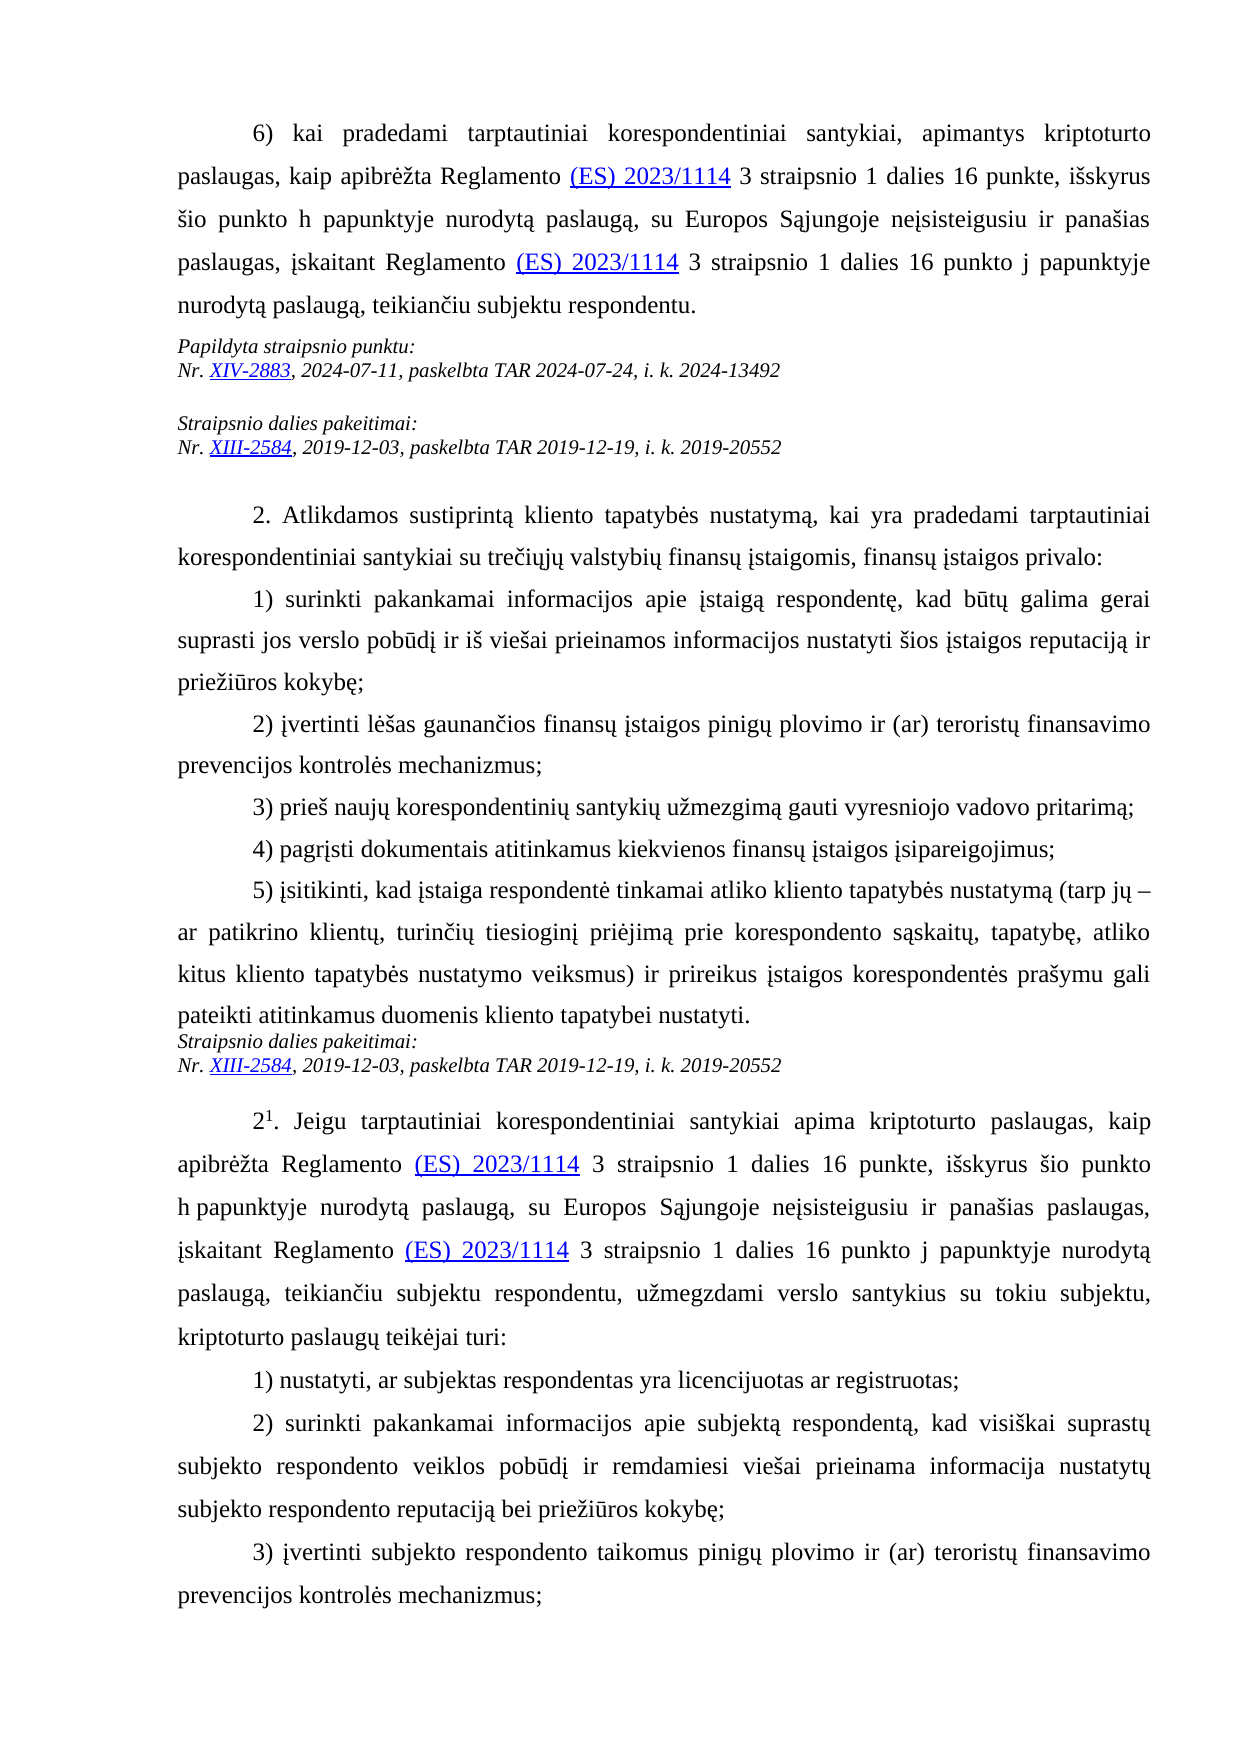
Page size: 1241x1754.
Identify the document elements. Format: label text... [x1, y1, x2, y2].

text 2. Atlikdamos sustiprintą kliento tapatybės nustatymą, kai yra pradedami tarptautiniai korespondentiniai santykiai su trečiųjų valstybių finansų įstaigomis, finansų įstaigos privalo: [177, 487, 1152, 571]
text 3) prieš naujų korespondentinių santykių užmezgimą gauti vyresniojo vadovo pritarimą; [177, 779, 1152, 821]
text Nr. XIV-2883, 2024-07-11, paskelbta TAR 2024-07-24, i. k. 2024-13492 [177, 358, 1152, 382]
text 4) pagrįsti dokumentais atitinkamus kiekvienos finansų įstaigos įsipareigojimus; [177, 821, 1152, 862]
text 6) kai pradedami tarptautiniai korespondentiniai santykiai, apimantys kriptoturto paslaugas, kaip apibrėžta Reglamento (ES) 2023/1114 3 straipsnio 1 dalies 16 punkte, išskyrus šio punkto h papunktyje nurodytą paslaugą, su Europos Sąjungoje neįsisteigusiu ir panašias paslaugas, įskaitant Reglamento (ES) 2023/1114 3 straipsnio 1 dalies 16 punkto j papunktyje nurodytą paslaugą, teikiančiu subjektu respondentu. [177, 118, 1152, 319]
text Papildyta straipsnio punktu: [177, 334, 1152, 358]
text Nr. XIII-2584, 2019-12-03, paskelbta TAR 2019-12-19, i. k. 2019-20552 [177, 1053, 1152, 1077]
text 2) surinkti pakankamai informacijos apie subjektą respondentą, kad visiškai suprastų subjekto respondento veiklos pobūdį ir remdamiesi viešai prieinama informacija nustatytų subjekto respondento reputaciją bei priežiūros kokybę; [177, 1408, 1152, 1523]
text Straipsnio dalies pakeitimai: [177, 411, 1152, 435]
text 1) surinkti pakankamai informacijos apie įstaigą respondentę, kad būtų galima gerai suprasti jos verslo pobūdį ir iš viešai prieinamos informacijos nustatyti šios įstaigos reputaciją ir priežiūros kokybę; [177, 571, 1152, 696]
text 3) įvertinti subjekto respondento taikomus pinigų plovimo ir (ar) teroristų finansavimo prevencijos kontrolės mechanizmus; [177, 1537, 1152, 1609]
text 5) įsitikinti, kad įstaiga respondentė tinkamai atliko kliento tapatybės nustatymą (tarp jų – ar patikrino klientų, turinčių tiesioginį priėjimą prie korespondento sąskaitų, tapatybę, atliko kitus kliento tapatybės nustatymo veiksmus) ir prireikus įstaigos korespondentės prašymu gali pateikti atitinkamus duomenis kliento tapatybei nustatyti. [177, 862, 1152, 1029]
text 2) įvertinti lėšas gaunančios finansų įstaigos pinigų plovimo ir (ar) teroristų finansavimo prevencijos kontrolės mechanizmus; [177, 696, 1152, 779]
text Nr. XIII-2584, 2019-12-03, paskelbta TAR 2019-12-19, i. k. 2019-20552 [177, 435, 1152, 459]
text 21. Jeigu tarptautiniai korespondentiniai santykiai apima kriptoturto paslaugas, kaip apibrėžta Reglamento (ES) 2023/1114 3 straipsnio 1 dalies 16 punkte, išskyrus šio punkto h papunktyje nurodytą paslaugą, su Europos Sąjungoje neįsisteigusiu ir panašias paslaugas, įskaitant Reglamento (ES) 2023/1114 3 straipsnio 1 dalies 16 punkto j papunktyje nurodytą paslaugą, teikiančiu subjektu respondentu, užmegzdami verslo santykius su tokiu subjektu, kriptoturto paslaugų teikėjai turi: [177, 1106, 1152, 1350]
text Straipsnio dalies pakeitimai: [177, 1029, 1152, 1053]
text 1) nustatyti, ar subjektas respondentas yra licencijuotas ar registruotas; [177, 1365, 1152, 1393]
